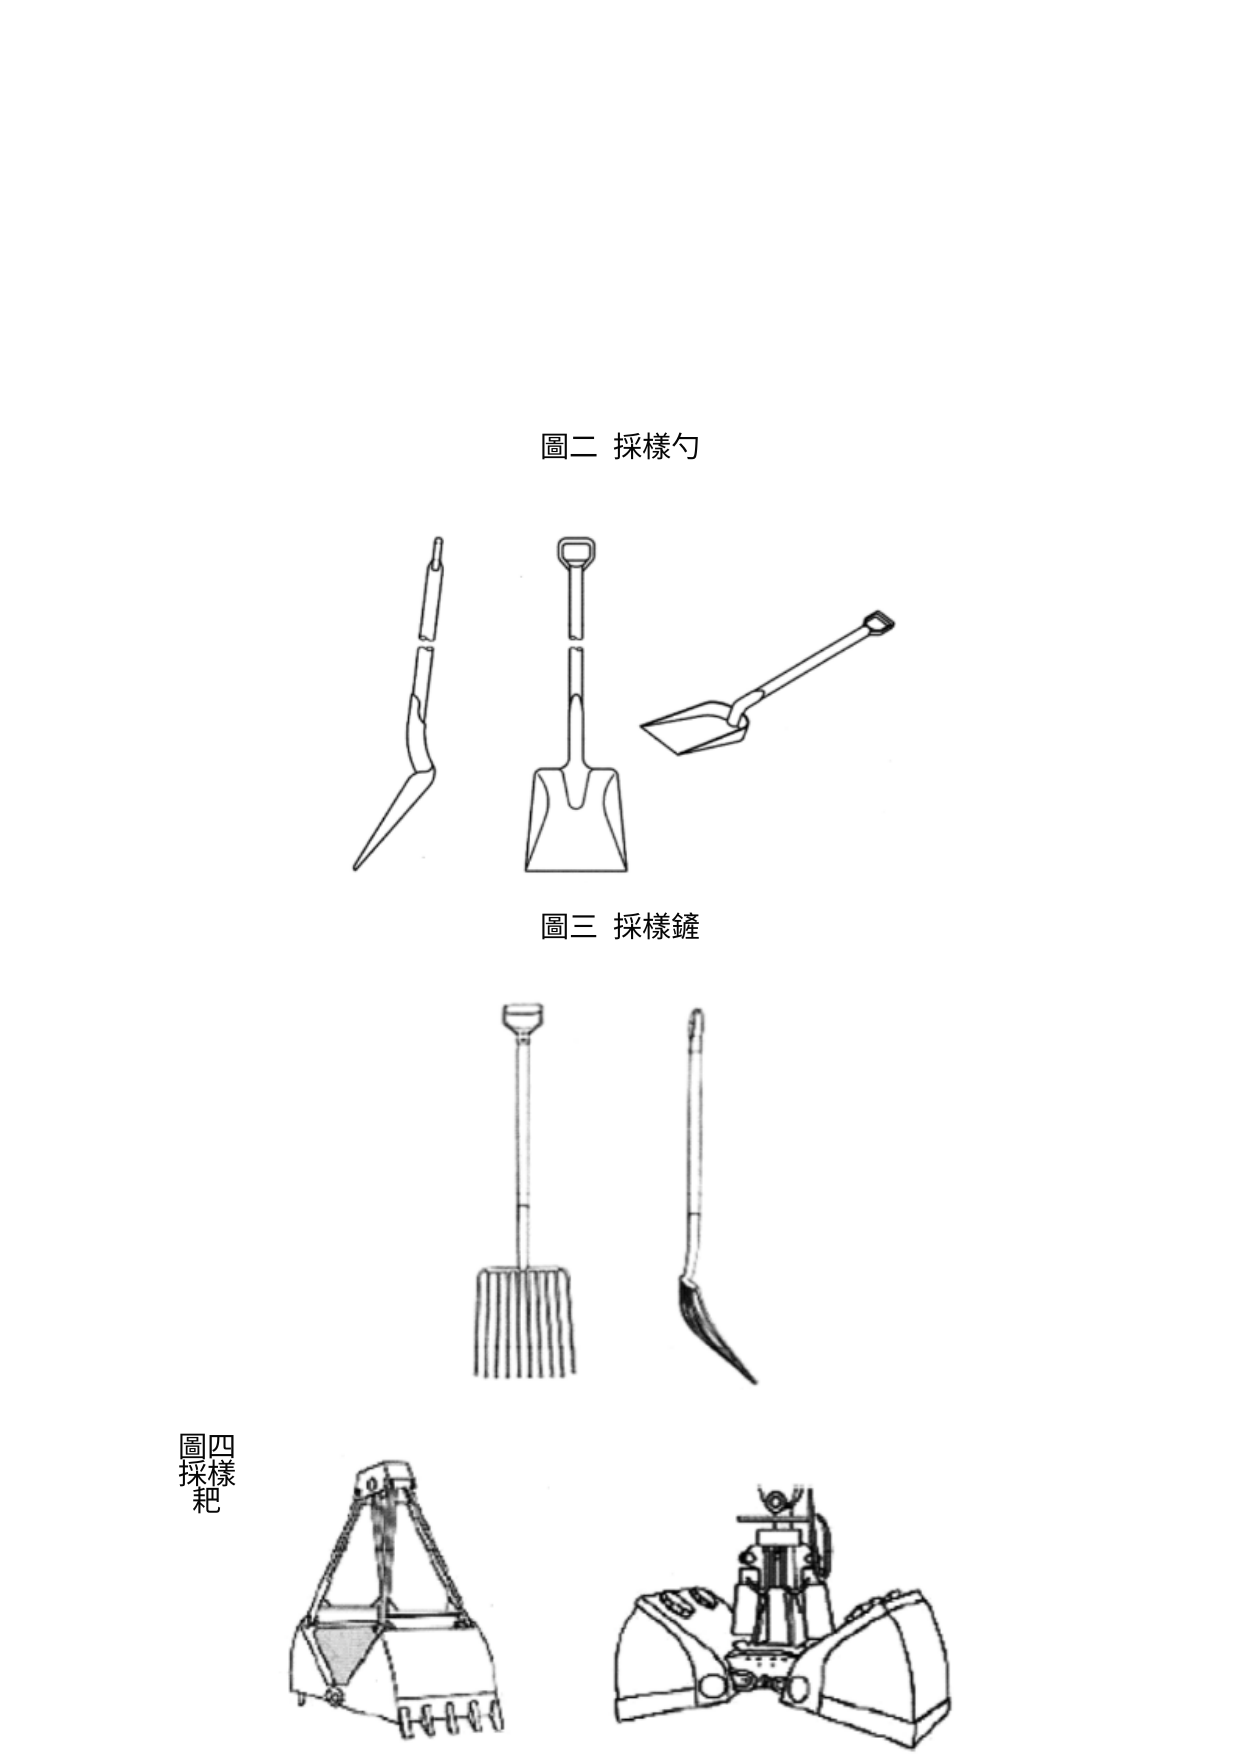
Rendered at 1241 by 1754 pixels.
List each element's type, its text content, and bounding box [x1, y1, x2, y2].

text 圖二 採樣勺 [177, 424, 1063, 466]
picture [463, 992, 768, 1396]
text 圖三 採樣鏟 [177, 916, 1063, 943]
text 圖四 採樣耙 [177, 1436, 1063, 1517]
picture [237, 1447, 1005, 1754]
picture [322, 512, 907, 883]
